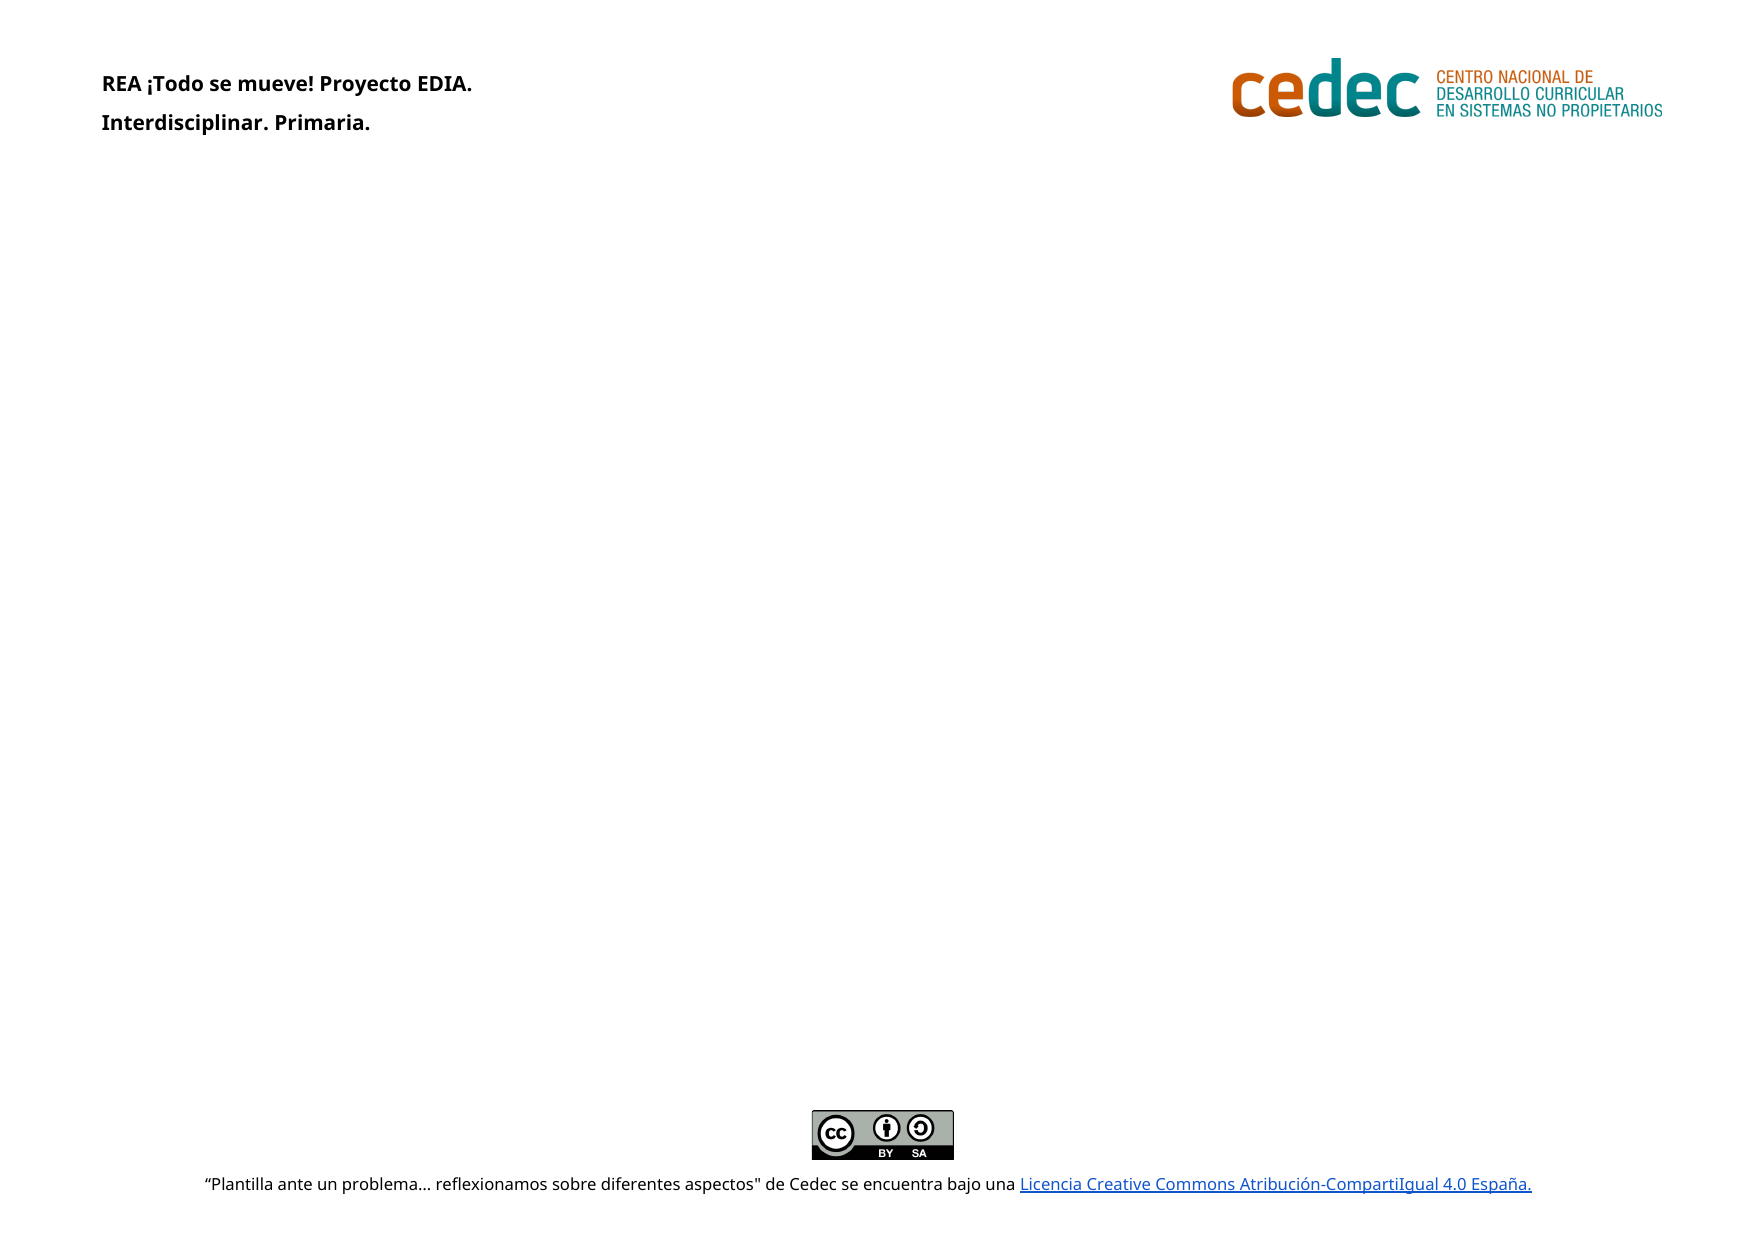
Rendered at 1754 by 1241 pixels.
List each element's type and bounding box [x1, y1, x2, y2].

picture [811, 1110, 954, 1160]
picture [1232, 58, 1662, 117]
